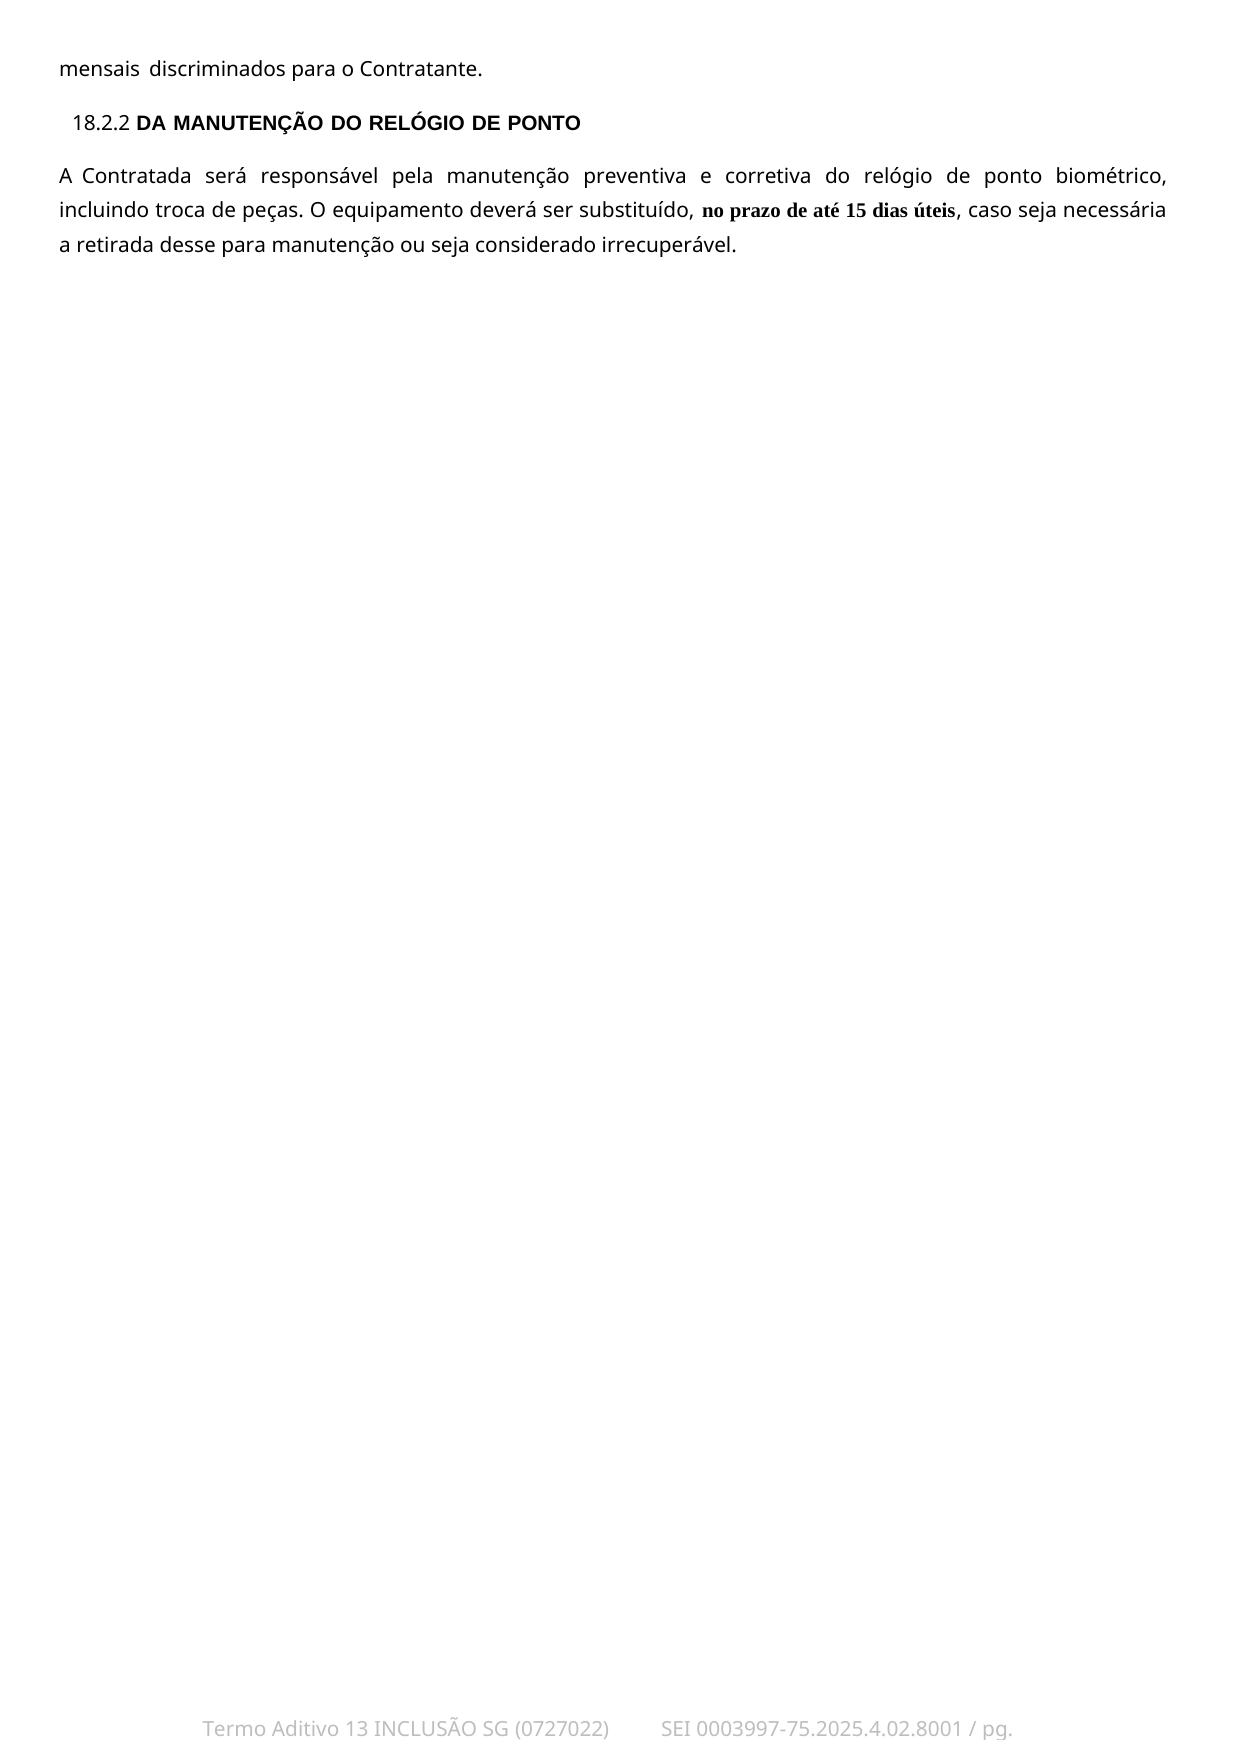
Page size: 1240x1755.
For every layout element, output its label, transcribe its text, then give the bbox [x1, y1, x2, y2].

list DA MANUTENÇÃO DO RELÓGIO DE PONTO [72, 108, 1181, 137]
text mensais discriminados para o Contratante. [59, 54, 1167, 83]
text A Contratada será responsável pela manutenção preventiva e corretiva do relógio de ponto biométrico, incluindo troca de peças. O equipamento deverá ser substituído, no prazo de até 15 dias úteis, caso seja necessária a retirada desse para manutenção ou seja considerado irrecuperável. [59, 162, 1167, 258]
